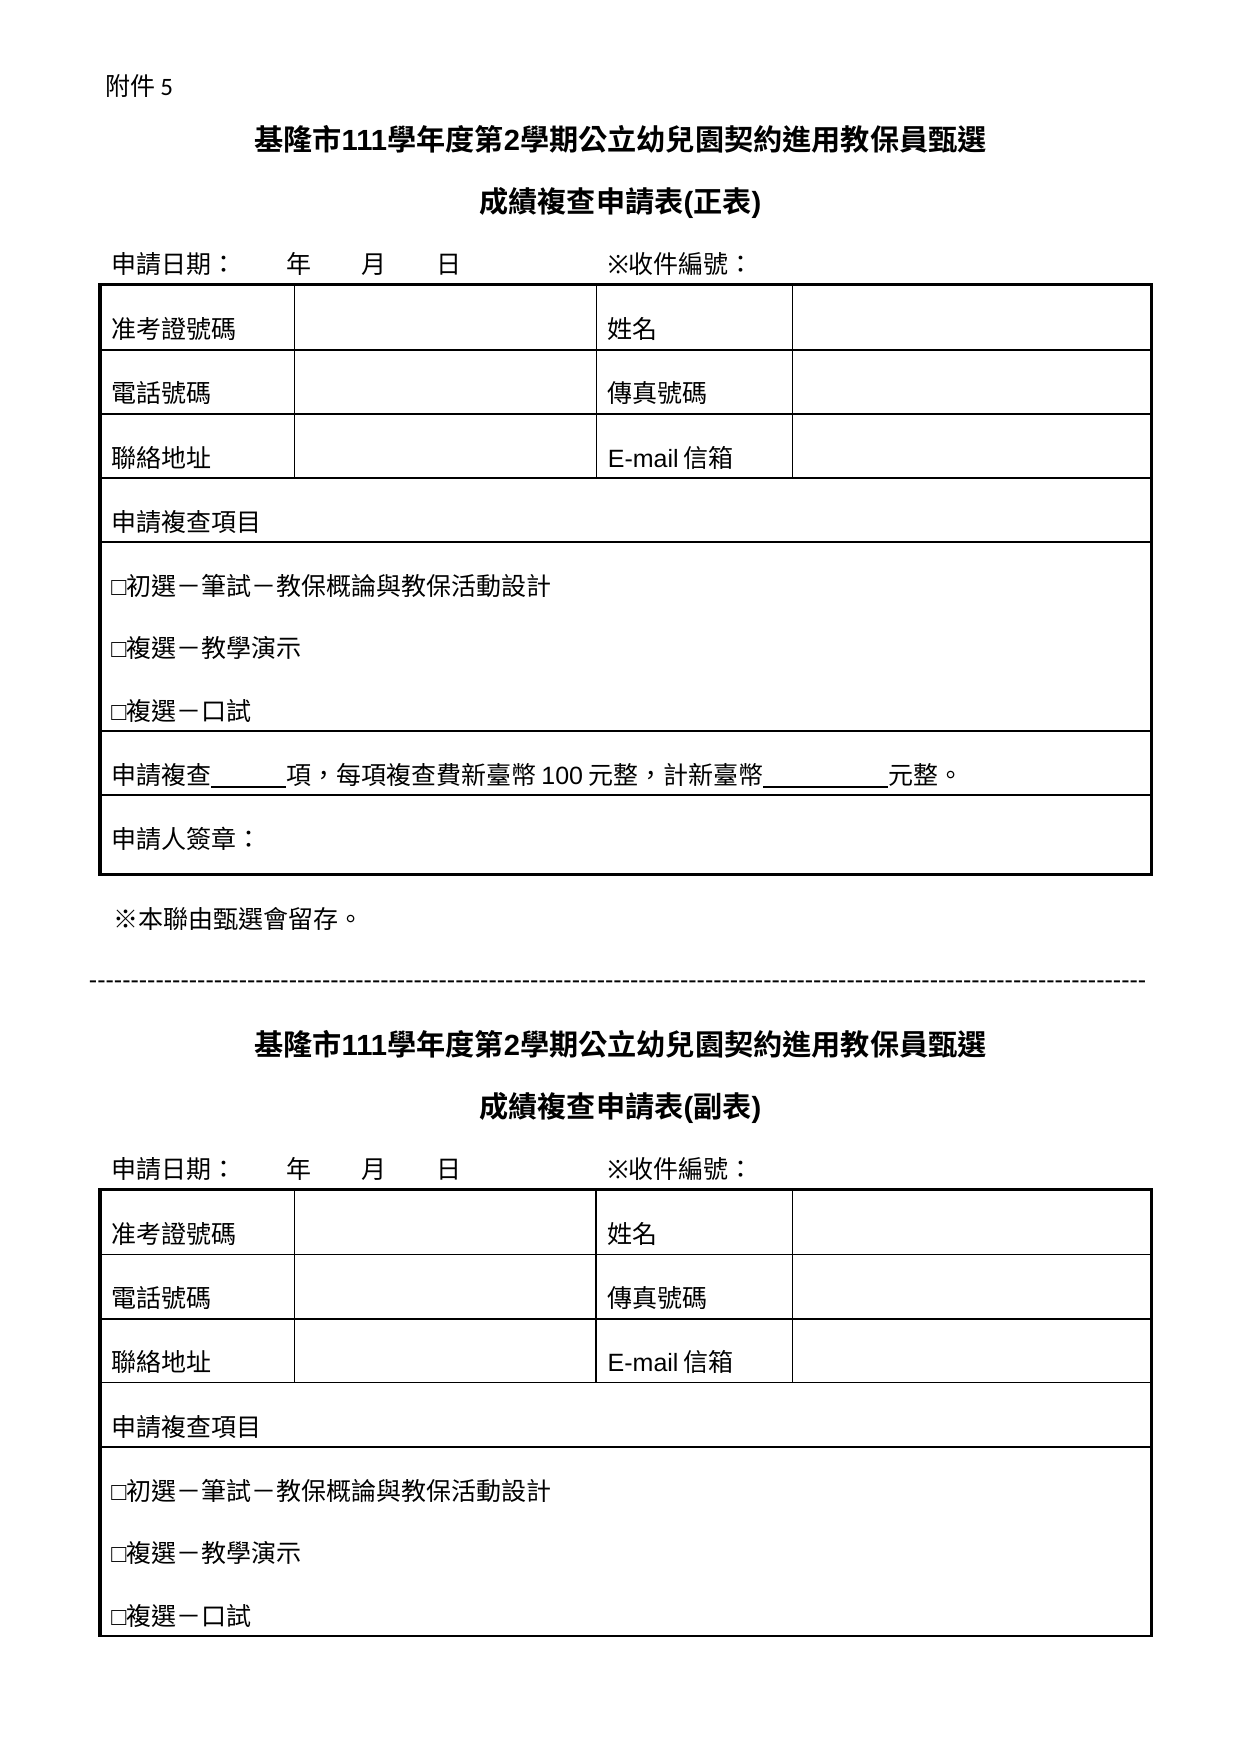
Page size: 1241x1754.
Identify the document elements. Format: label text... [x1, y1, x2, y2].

table_cell 准考證號碼 [102, 286, 294, 349]
table_cell 電話號碼 [102, 1255, 294, 1318]
text 基隆市111學年度第2學期公立幼兒園契約進用教保員甄選 [89, 1001, 1152, 1063]
table_cell 姓名 [597, 286, 792, 349]
table_header ※收件編號： [596, 221, 1152, 283]
text ※本聯由甄選會留存。 [89, 876, 1152, 938]
table_cell E-mail信箱 [597, 415, 792, 477]
text 基隆市111學年度第2學期公立幼兒園契約進用教保員甄選 [89, 59, 1152, 158]
table_cell [793, 351, 1150, 413]
table_cell [793, 415, 1150, 477]
text 成績複查申請表(副表) [89, 1063, 1152, 1126]
text 附件5 [105, 67, 186, 103]
text 成績複查申請表(正表) [89, 158, 1152, 221]
text ------------------------------------------------------------------------------------------------------------------------------- [89, 938, 1152, 1001]
table_cell 姓名 [597, 1191, 792, 1254]
table_cell [793, 1191, 1150, 1254]
table_cell 聯絡地址 [102, 415, 294, 477]
table_cell □初選－筆試－教保概論與教保活動設計 □複選－教學演示 □複選－口試 [102, 1448, 1150, 1635]
table_cell [793, 1320, 1150, 1382]
table_cell 申請複查 項，每項複查費新臺幣100元整，計新臺幣 元整。 [102, 732, 1150, 794]
table_cell [295, 351, 596, 413]
table_cell 准考證號碼 [102, 1191, 294, 1254]
table_cell 申請人簽章： [102, 796, 1150, 872]
table_header 申請日期： 年 月 日 [100, 1126, 596, 1188]
table_cell 申請複查項目 [102, 479, 1150, 541]
table_header 申請日期： 年 月 日 [100, 221, 596, 283]
table_cell [295, 1191, 595, 1254]
table_cell E-mail信箱 [597, 1320, 792, 1382]
table_cell 電話號碼 [102, 351, 294, 413]
table_cell 申請複查項目 [102, 1383, 1150, 1446]
table_cell [295, 286, 596, 349]
table_cell [295, 1320, 595, 1382]
table_cell [295, 1255, 595, 1318]
table_cell [793, 1255, 1150, 1318]
table_cell 聯絡地址 [102, 1320, 294, 1382]
table_cell [295, 415, 596, 477]
table_cell 傳真號碼 [597, 1255, 792, 1318]
table_cell □初選－筆試－教保概論與教保活動設計 □複選－教學演示 □複選－口試 [102, 543, 1150, 730]
table_cell 傳真號碼 [597, 351, 792, 413]
table_header ※收件編號： [596, 1126, 1152, 1188]
table_cell [793, 286, 1150, 349]
